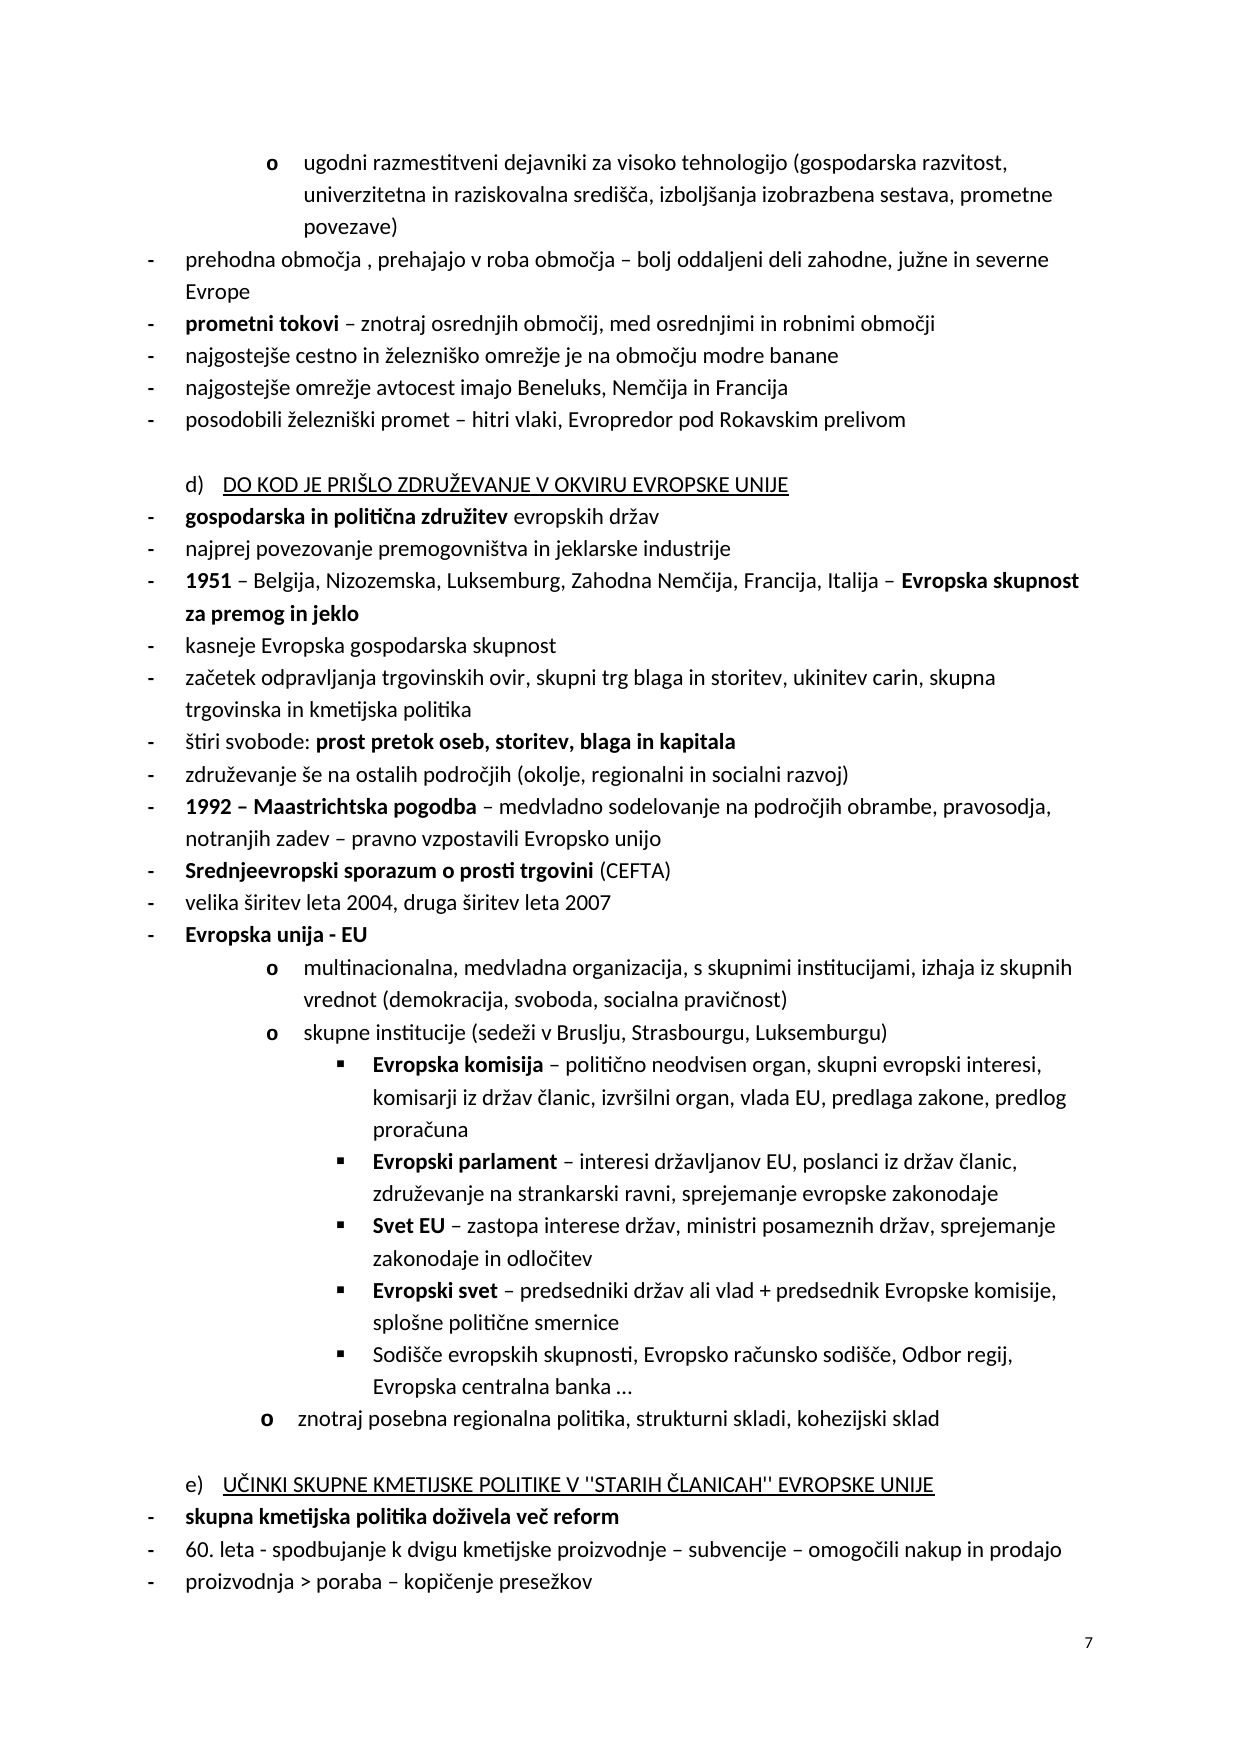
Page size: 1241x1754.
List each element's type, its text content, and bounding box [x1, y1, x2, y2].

list prometni tokovi – znotraj osrednjih območij, med osrednjimi in robnimi območji [148, 309, 1093, 337]
list skupna kmetijska politika doživela več reform [148, 1502, 1093, 1531]
list Evropski svet – predsedniki držav ali vlad + predsednik Evropske komisije, splošne politične smernice [335, 1276, 1093, 1336]
list velika širitev leta 2004, druga širitev leta 2007 [148, 888, 1093, 916]
list združevanje še na ostalih področjih (okolje, regionalni in socialni razvoj) [148, 760, 1093, 788]
list Sodišče evropskih skupnosti, Evropsko računsko sodišče, Odbor regij, Evropska centralna banka … [335, 1340, 1093, 1400]
list Evropska komisija – politično neodvisen organ, skupni evropski interesi, komisarji iz držav članic, izvršilni organ, vlada EU, predlaga zakone, predlog proračuna [335, 1051, 1093, 1143]
list UČINKI SKUPNE KMETIJSKE POLITIKE V ''STARIH ČLANICAH'' EVROPSKE UNIJE [185, 1470, 1093, 1498]
list Evropska unija - EU [148, 921, 1093, 949]
list najprej povezovanje premogovništva in jeklarske industrije [148, 534, 1093, 562]
list ugodni razmestitveni dejavniki za visoko tehnologijo (gospodarska razvitost, univerzitetna in raziskovalna središča, izboljšanja izobrazbena sestava, prometne povezave) [266, 148, 1093, 241]
list 1951 – Belgija, Nizozemska, Luksemburg, Zahodna Nemčija, Francija, Italija – Evropska skupnost za premog in jeklo [148, 567, 1093, 627]
list skupne institucije (sedeži v Bruslju, Strasbourgu, Luksemburgu) [266, 1018, 1093, 1046]
list Srednjeevropski sporazum o prosti trgovini (CEFTA) [148, 856, 1093, 884]
list najgostejše omrežje avtocest imajo Beneluks, Nemčija in Francija [148, 373, 1093, 401]
list 1992 – Maastrichtska pogodba – medvladno sodelovanje na področjih obrambe, pravosodja, notranjih zadev – pravno vzpostavili Evropsko unijo [148, 792, 1093, 852]
list gospodarska in politična združitev evropskih držav [148, 502, 1093, 530]
list Evropski parlament – interesi državljanov EU, poslanci iz držav članic, združevanje na strankarski ravni, sprejemanje evropske zakonodaje [335, 1147, 1093, 1207]
list Svet EU – zastopa interese držav, ministri posameznih držav, sprejemanje zakonodaje in odločitev [335, 1211, 1093, 1272]
list proizvodnja > poraba – kopičenje presežkov [148, 1567, 1093, 1595]
list DO KOD JE PRIŠLO ZDRUŽEVANJE V OKVIRU EVROPSKE UNIJE [185, 470, 1093, 498]
list prehodna območja , prehajajo v roba območja – bolj oddaljeni deli zahodne, južne in severne Evrope [148, 245, 1093, 305]
list najgostejše cestno in železniško omrežje je na območju modre banane [148, 341, 1093, 369]
list kasneje Evropska gospodarska skupnost [148, 631, 1093, 659]
list začetek odpravljanja trgovinskih ovir, skupni trg blaga in storitev, ukinitev carin, skupna trgovinska in kmetijska politika [148, 663, 1093, 723]
list znotraj posebna regionalna politika, strukturni skladi, kohezijski sklad [260, 1404, 1093, 1434]
list multinacionalna, medvladna organizacija, s skupnimi institucijami, izhaja iz skupnih vrednot (demokracija, svoboda, socialna pravičnost) [266, 953, 1093, 1013]
list 60. leta - spodbujanje k dvigu kmetijske proizvodnje – subvencije – omogočili nakup in prodajo [148, 1535, 1093, 1563]
list posodobili železniški promet – hitri vlaki, Evropredor pod Rokavskim prelivom [148, 406, 1093, 434]
list štiri svobode: prost pretok oseb, storitev, blaga in kapitala [148, 727, 1093, 756]
